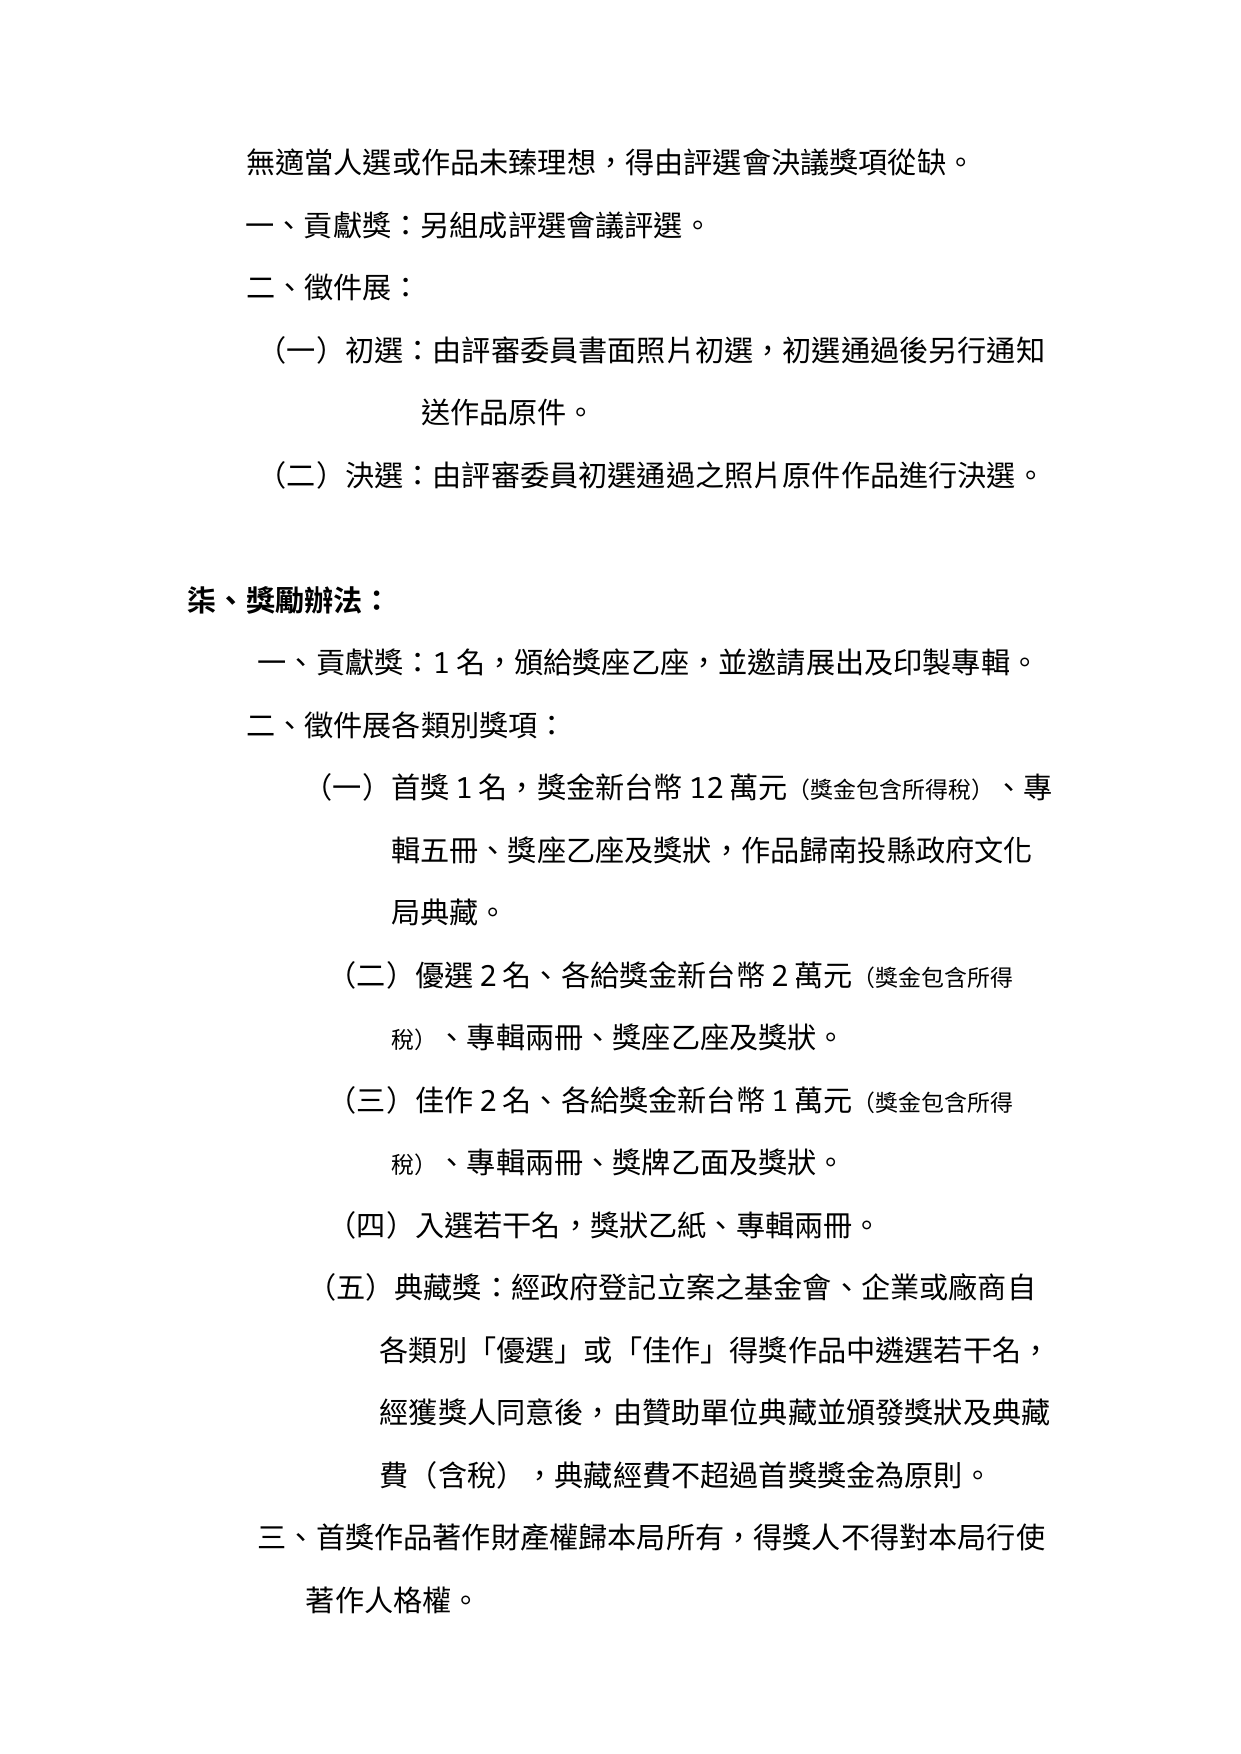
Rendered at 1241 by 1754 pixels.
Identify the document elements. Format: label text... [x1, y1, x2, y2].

text （一）初選：由評審委員書面照片初選，初選通過後另行通知送作品原件。 [187, 307, 1053, 432]
text （五）典藏獎：經政府登記立案之基金會、企業或廠商自各類別「優選」或「佳作」得獎作品中遴選若干名，經獲獎人同意後，由贊助單位典藏並頒發獎狀及典藏費（含稅），典藏經費不超過首獎獎金為原則。 [254, 1244, 1053, 1494]
text 柒、獎勵辦法： [187, 557, 1053, 619]
text （一）首獎1名，獎金新台幣12萬元（獎金包含所得稅）、專輯五冊、獎座乙座及獎狀，作品歸南投縣政府文化局典藏。 [303, 744, 1053, 932]
text 無適當人選或作品未臻理想，得由評選會決議獎項從缺。 [187, 119, 1053, 182]
text 二、徵件展： [187, 244, 1053, 307]
text 著作人格權。 [306, 1557, 1053, 1619]
text 一、貢獻獎：1名，頒給獎座乙座，並邀請展出及印製專輯。 [187, 619, 1053, 682]
text 一、貢獻獎：另組成評選會議評選。 [245, 182, 1053, 244]
text （四）入選若干名，獎狀乙紙、專輯兩冊。 [187, 1182, 1053, 1244]
text （二）優選2名、各給獎金新台幣2萬元（獎金包含所得稅）、專輯兩冊、獎座乙座及獎狀。 [187, 932, 1053, 1057]
text 二、徵件展各類別獎項： [187, 682, 1053, 744]
text 三、首獎作品著作財產權歸本局所有，得獎人不得對本局行使 [187, 1494, 1053, 1557]
text （三）佳作2名、各給獎金新台幣1萬元（獎金包含所得稅）、專輯兩冊、獎牌乙面及獎狀。 [187, 1057, 1053, 1182]
text （二）決選：由評審委員初選通過之照片原件作品進行決選。 [187, 432, 1053, 494]
